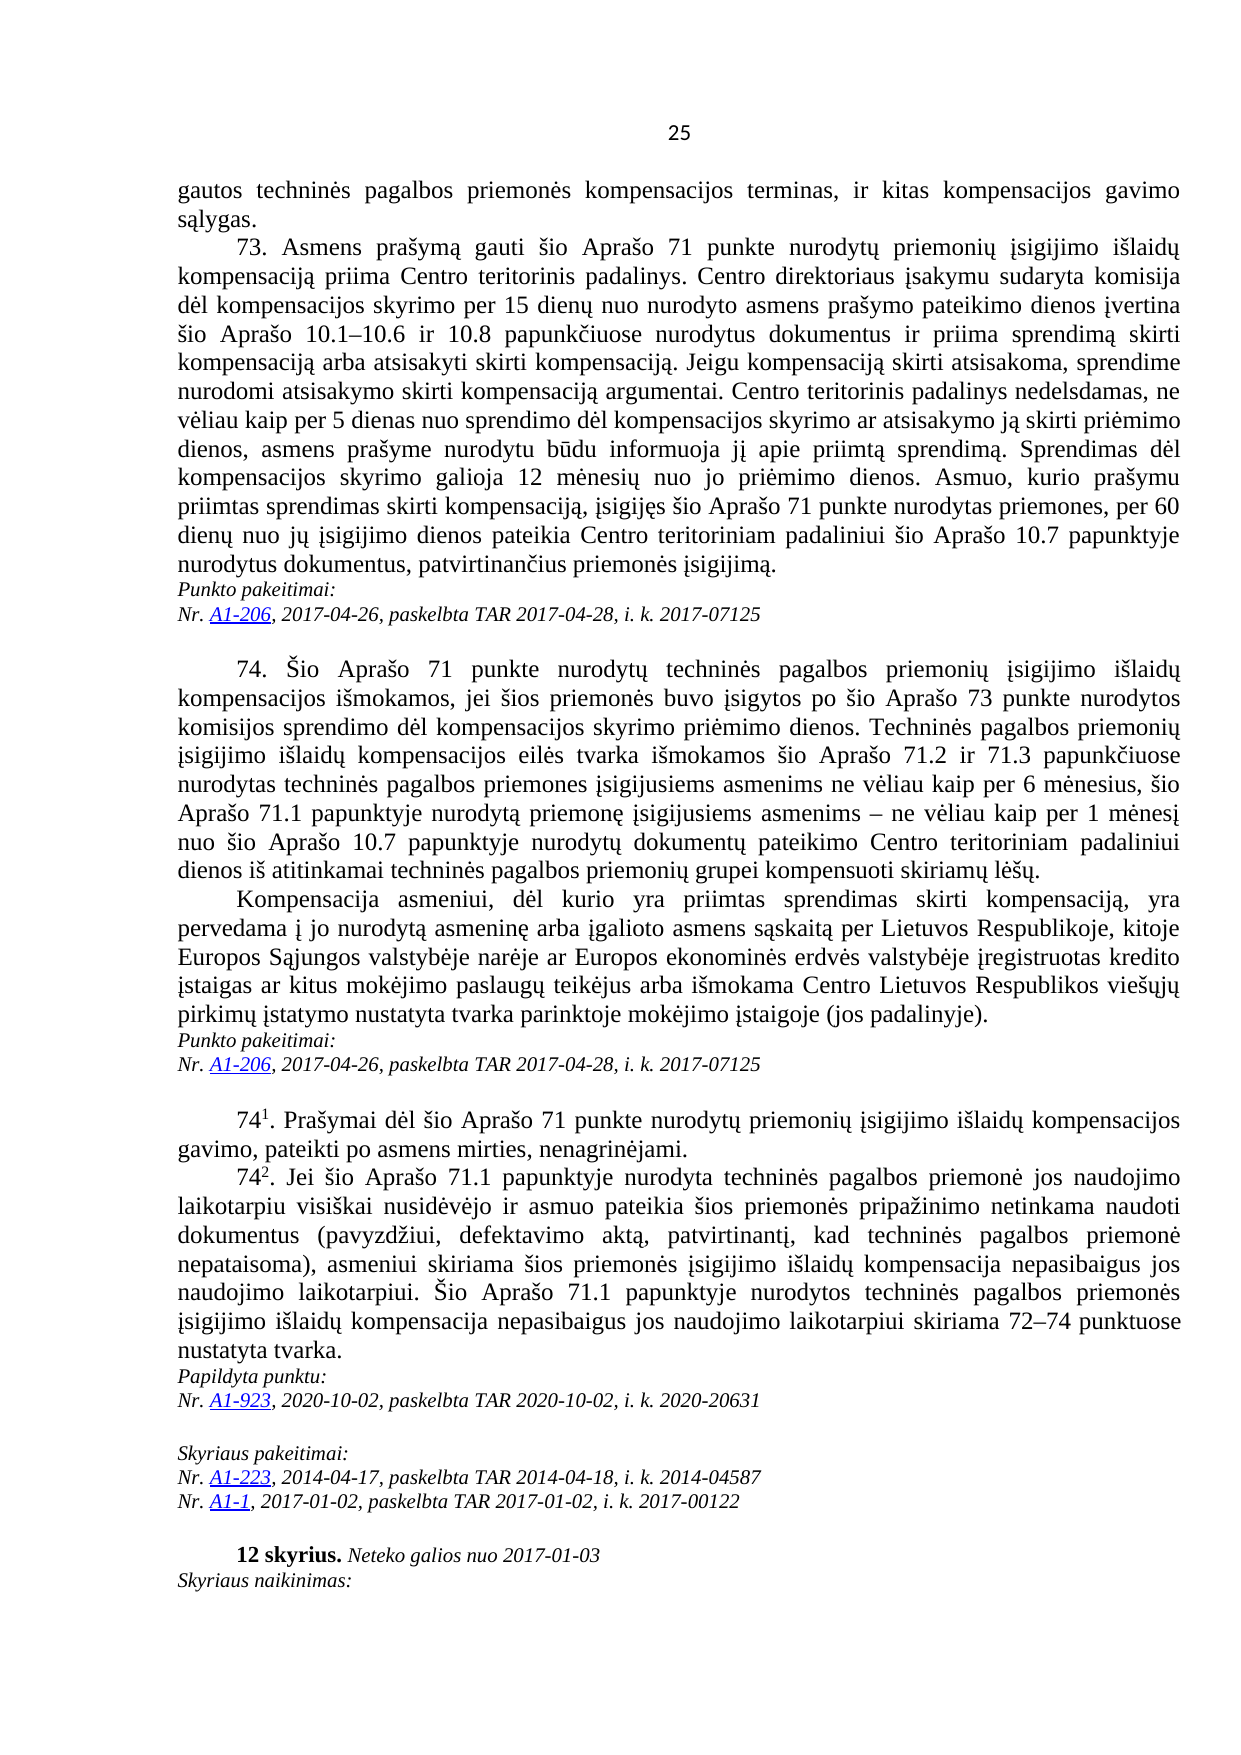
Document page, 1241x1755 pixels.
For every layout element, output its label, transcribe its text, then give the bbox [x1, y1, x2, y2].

text 12 skyrius. Neteko galios nuo 2017-01-03 [177, 1541, 1181, 1568]
text Skyriaus naikinimas: [177, 1568, 1181, 1592]
text Nr. A1-206, 2017-04-26, paskelbta TAR 2017-04-28, i. k. 2017-07125 [177, 601, 1181, 626]
text Punkto pakeitimai: [177, 577, 1181, 601]
text gautos techninės pagalbos priemonės kompensacijos terminas, ir kitas kompensacijos gavimo sąlygas. [177, 175, 1181, 232]
text Skyriaus pakeitimai: [177, 1441, 1181, 1464]
text 742. Jei šio Aprašo 71.1 papunktyje nurodyta techninės pagalbos priemonė jos naudojimo laikotarpiu visiškai nusidėvėjo ir asmuo pateikia šios priemonės pripažinimo netinkama naudoti dokumentus (pavyzdžiui, defektavimo aktą, patvirtinantį, kad techninės pagalbos priemonė nepataisoma), asmeniui skiriama šios priemonės įsigijimo išlaidų kompensacija nepasibaigus jos naudojimo laikotarpiui. Šio Aprašo 71.1 papunktyje nurodytos techninės pagalbos priemonės įsigijimo išlaidų kompensacija nepasibaigus jos naudojimo laikotarpiui skiriama 72–74 punktuose nustatyta tvarka. [177, 1162, 1181, 1364]
text 741. Prašymai dėl šio Aprašo 71 punkte nurodytų priemonių įsigijimo išlaidų kompensacijos gavimo, pateikti po asmens mirties, nenagrinėjami. [177, 1105, 1181, 1162]
text Kompensacija asmeniui, dėl kurio yra priimtas sprendimas skirti kompensaciją, yra pervedama į jo nurodytą asmeninę arba įgalioto asmens sąskaitą per Lietuvos Respublikoje, kitoje Europos Sąjungos valstybėje narėje ar Europos ekonominės erdvės valstybėje įregistruotas kredito įstaigas ar kitus mokėjimo paslaugų teikėjus arba išmokama Centro Lietuvos Respublikos viešųjų pirkimų įstatymo nustatyta tvarka parinktoje mokėjimo įstaigoje (jos padalinyje). [177, 884, 1181, 1028]
text Nr. A1-206, 2017-04-26, paskelbta TAR 2017-04-28, i. k. 2017-07125 [177, 1052, 1181, 1076]
text Nr. A1-223, 2014-04-17, paskelbta TAR 2014-04-18, i. k. 2014-04587 [177, 1464, 1181, 1489]
text Papildyta punktu: [177, 1364, 1181, 1388]
text Nr. A1-923, 2020-10-02, paskelbta TAR 2020-10-02, i. k. 2020-20631 [177, 1388, 1181, 1412]
text 73. Asmens prašymą gauti šio Aprašo 71 punkte nurodytų priemonių įsigijimo išlaidų kompensaciją priima Centro teritorinis padalinys. Centro direktoriaus įsakymu sudaryta komisija dėl kompensacijos skyrimo per 15 dienų nuo nurodyto asmens prašymo pateikimo dienos įvertina šio Aprašo 10.1–10.6 ir 10.8 papunkčiuose nurodytus dokumentus ir priima sprendimą skirti kompensaciją arba atsisakyti skirti kompensaciją. Jeigu kompensaciją skirti atsisakoma, sprendime nurodomi atsisakymo skirti kompensaciją argumentai. Centro teritorinis padalinys nedelsdamas, ne vėliau kaip per 5 dienas nuo sprendimo dėl kompensacijos skyrimo ar atsisakymo ją skirti priėmimo dienos, asmens prašyme nurodytu būdu informuoja jį apie priimtą sprendimą. Sprendimas dėl kompensacijos skyrimo galioja 12 mėnesių nuo jo priėmimo dienos. Asmuo, kurio prašymu priimtas sprendimas skirti kompensaciją, įsigijęs šio Aprašo 71 punkte nurodytas priemones, per 60 dienų nuo jų įsigijimo dienos pateikia Centro teritoriniam padaliniui šio Aprašo 10.7 papunktyje nurodytus dokumentus, patvirtinančius priemonės įsigijimą. [177, 232, 1181, 577]
text Nr. A1-1, 2017-01-02, paskelbta TAR 2017-01-02, i. k. 2017-00122 [177, 1489, 1181, 1513]
text 74. Šio Aprašo 71 punkte nurodytų techninės pagalbos priemonių įsigijimo išlaidų kompensacijos išmokamos, jei šios priemonės buvo įsigytos po šio Aprašo 73 punkte nurodytos komisijos sprendimo dėl kompensacijos skyrimo priėmimo dienos. Techninės pagalbos priemonių įsigijimo išlaidų kompensacijos eilės tvarka išmokamos šio Aprašo 71.2 ir 71.3 papunkčiuose nurodytas techninės pagalbos priemones įsigijusiems asmenims ne vėliau kaip per 6 mėnesius, šio Aprašo 71.1 papunktyje nurodytą priemonę įsigijusiems asmenims – ne vėliau kaip per 1 mėnesį nuo šio Aprašo 10.7 papunktyje nurodytų dokumentų pateikimo Centro teritoriniam padaliniui dienos iš atitinkamai techninės pagalbos priemonių grupei kompensuoti skiriamų lėšų. [177, 654, 1181, 884]
text Punkto pakeitimai: [177, 1028, 1181, 1052]
